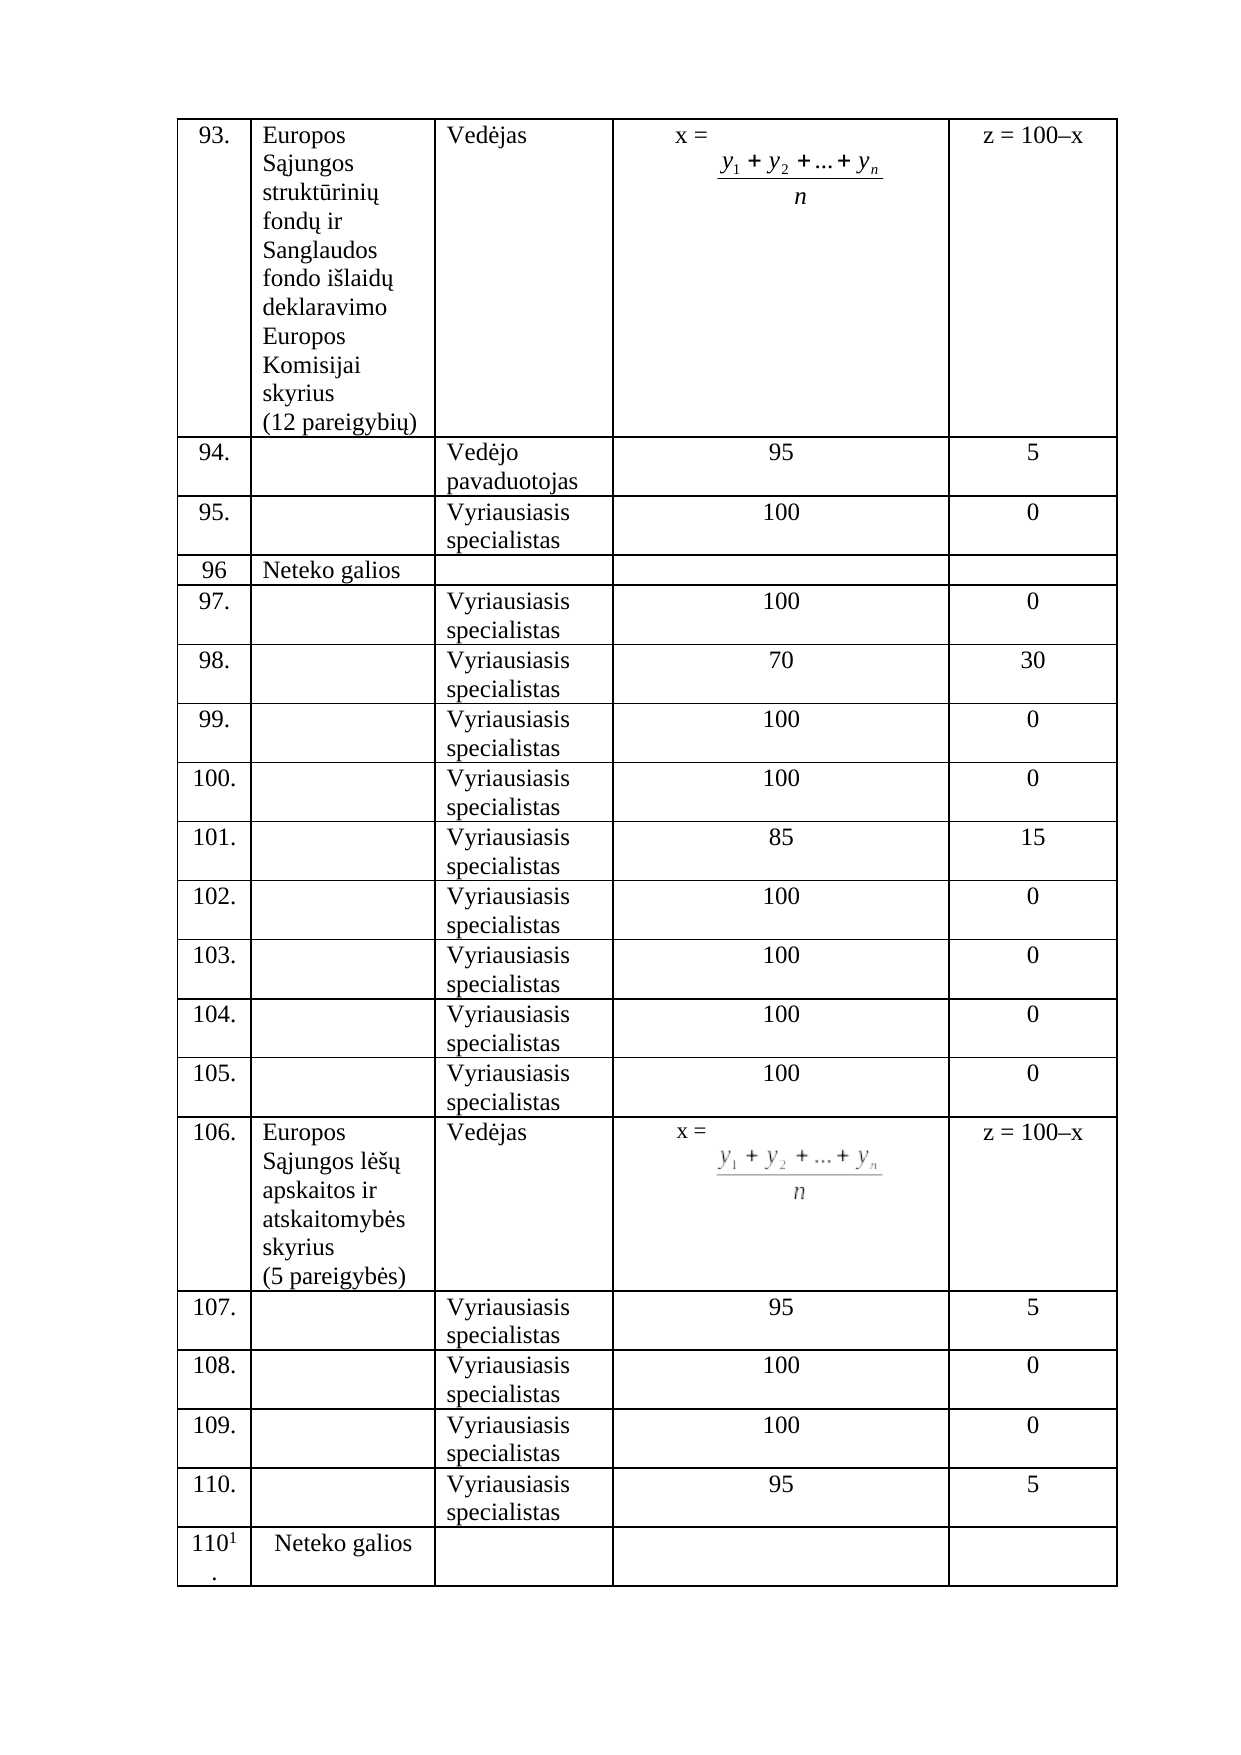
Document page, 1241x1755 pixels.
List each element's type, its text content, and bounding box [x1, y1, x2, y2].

table_cell [436, 556, 612, 584]
table_cell [1118, 1116, 1122, 1290]
table_cell [1118, 1349, 1122, 1408]
table_cell Vyriausiasis specialistas [436, 1000, 612, 1057]
table_cell 97. [178, 586, 250, 643]
table_cell 0 [950, 586, 1116, 643]
table_cell 94. [178, 438, 250, 495]
table_cell Vedėjas [436, 120, 612, 436]
table_cell Europos Sąjungos lėšų apskaitos ir atskaitomybės skyrius (5 pareigybės) [252, 1118, 434, 1290]
table_cell 104. [178, 1000, 250, 1057]
table_cell 0 [950, 1351, 1116, 1408]
table_cell x = (y1+y2+...+yn)/n [614, 1118, 948, 1290]
table_cell 96 [178, 556, 250, 584]
table_cell x = (y(1)+y(2)+)...+y(n))/n [614, 120, 948, 436]
table_cell 106. [178, 1118, 250, 1290]
table_cell 0 [950, 1000, 1116, 1057]
table_cell 99. [178, 704, 250, 762]
table_cell Vyriausiasis specialistas [436, 1292, 612, 1349]
table_cell 95 [614, 438, 948, 495]
table_cell 109. [178, 1410, 250, 1467]
table_cell [252, 881, 434, 939]
table_cell [950, 556, 1116, 584]
table_cell Vyriausiasis specialistas [436, 763, 612, 821]
table_cell [1118, 118, 1122, 436]
table_cell Neteko galios [252, 1528, 434, 1585]
table_cell 100 [614, 1351, 948, 1408]
table_cell 5 [950, 438, 1116, 495]
table_cell [1118, 495, 1122, 554]
table_cell 100 [614, 1058, 948, 1116]
table_cell 5 [950, 1469, 1116, 1526]
table_cell [252, 763, 434, 821]
table_cell Vyriausiasis specialistas [436, 1469, 612, 1526]
table_cell [1118, 880, 1122, 939]
table_cell 1101. [178, 1528, 250, 1585]
table_cell Vyriausiasis specialistas [436, 497, 612, 554]
table_cell 70 [614, 645, 948, 702]
table_cell Vyriausiasis specialistas [436, 1058, 612, 1116]
table_cell 100 [614, 1410, 948, 1467]
table_cell [1118, 762, 1122, 821]
table_cell 30 [950, 645, 1116, 702]
table_cell [252, 1351, 434, 1408]
table_cell 100 [614, 940, 948, 998]
table_cell z = 100–x [950, 1118, 1116, 1290]
table_cell Neteko galios [252, 556, 434, 584]
table_cell Vyriausiasis specialistas [436, 940, 612, 998]
table_cell 108. [178, 1351, 250, 1408]
table_cell [252, 1469, 434, 1526]
table_cell [252, 497, 434, 554]
table_cell 0 [950, 1410, 1116, 1467]
table_cell [1118, 584, 1122, 643]
table_cell 100 [614, 763, 948, 821]
table_cell [252, 1292, 434, 1349]
table_cell [252, 1000, 434, 1057]
table_cell [1118, 1408, 1122, 1467]
table_cell [1118, 644, 1122, 702]
table_cell 95 [614, 1292, 948, 1349]
table_cell 101. [178, 822, 250, 880]
table_cell [252, 822, 434, 880]
table_cell [1118, 1467, 1122, 1526]
table_cell 100 [614, 704, 948, 762]
table_cell 5 [950, 1292, 1116, 1349]
table_cell Vyriausiasis specialistas [436, 822, 612, 880]
table_cell [614, 556, 948, 584]
table_cell 0 [950, 881, 1116, 939]
table_cell 103. [178, 940, 250, 998]
table_cell Vedėjo pavaduotojas [436, 438, 612, 495]
table_cell [1118, 1526, 1122, 1585]
table_cell 105. [178, 1058, 250, 1116]
table_cell [252, 1058, 434, 1116]
table_cell 95 [614, 1469, 948, 1526]
table_cell Vyriausiasis specialistas [436, 704, 612, 762]
table_cell 95. [178, 497, 250, 554]
table_cell [252, 645, 434, 702]
table_cell [252, 586, 434, 643]
table_cell 100 [614, 586, 948, 643]
table_cell [1118, 821, 1122, 880]
table_cell [1118, 1290, 1122, 1349]
table_cell [252, 1410, 434, 1467]
table_cell [950, 1528, 1116, 1585]
table_cell 107. [178, 1292, 250, 1349]
table_cell 110. [178, 1469, 250, 1526]
table_cell [1118, 554, 1122, 584]
table_cell 0 [950, 704, 1116, 762]
table_cell Vyriausiasis specialistas [436, 1410, 612, 1467]
table_cell 100 [614, 1000, 948, 1057]
table_cell 0 [950, 1058, 1116, 1116]
table_cell 100. [178, 763, 250, 821]
table_cell 0 [950, 940, 1116, 998]
table_cell [1118, 1057, 1122, 1116]
table_cell 100 [614, 881, 948, 939]
table_cell Vedėjas [436, 1118, 612, 1290]
table_cell [252, 704, 434, 762]
table_cell Europos Sąjungos struktūrinių fondų ir Sanglaudos fondo išlaidų deklaravimo Europos Komisijai skyrius (12 pareigybių) [252, 120, 434, 436]
table_cell 0 [950, 763, 1116, 821]
table_cell 100 [614, 497, 948, 554]
table_cell [1118, 998, 1122, 1057]
table_cell Vyriausiasis specialistas [436, 645, 612, 702]
table_cell 93. [178, 120, 250, 436]
table_cell 98. [178, 645, 250, 702]
table_cell [252, 438, 434, 495]
table_cell Vyriausiasis specialistas [436, 881, 612, 939]
table_cell [436, 1528, 612, 1585]
table_cell z = 100–x [950, 120, 1116, 436]
table_cell [252, 940, 434, 998]
table_cell [614, 1528, 948, 1585]
table_cell 15 [950, 822, 1116, 880]
table_cell [1118, 703, 1122, 762]
table_cell 85 [614, 822, 948, 880]
table_cell Vyriausiasis specialistas [436, 1351, 612, 1408]
table_cell 102. [178, 881, 250, 939]
table_cell Vyriausiasis specialistas [436, 586, 612, 643]
table_cell 0 [950, 497, 1116, 554]
table_cell [1118, 939, 1122, 998]
table_cell [1118, 436, 1122, 495]
